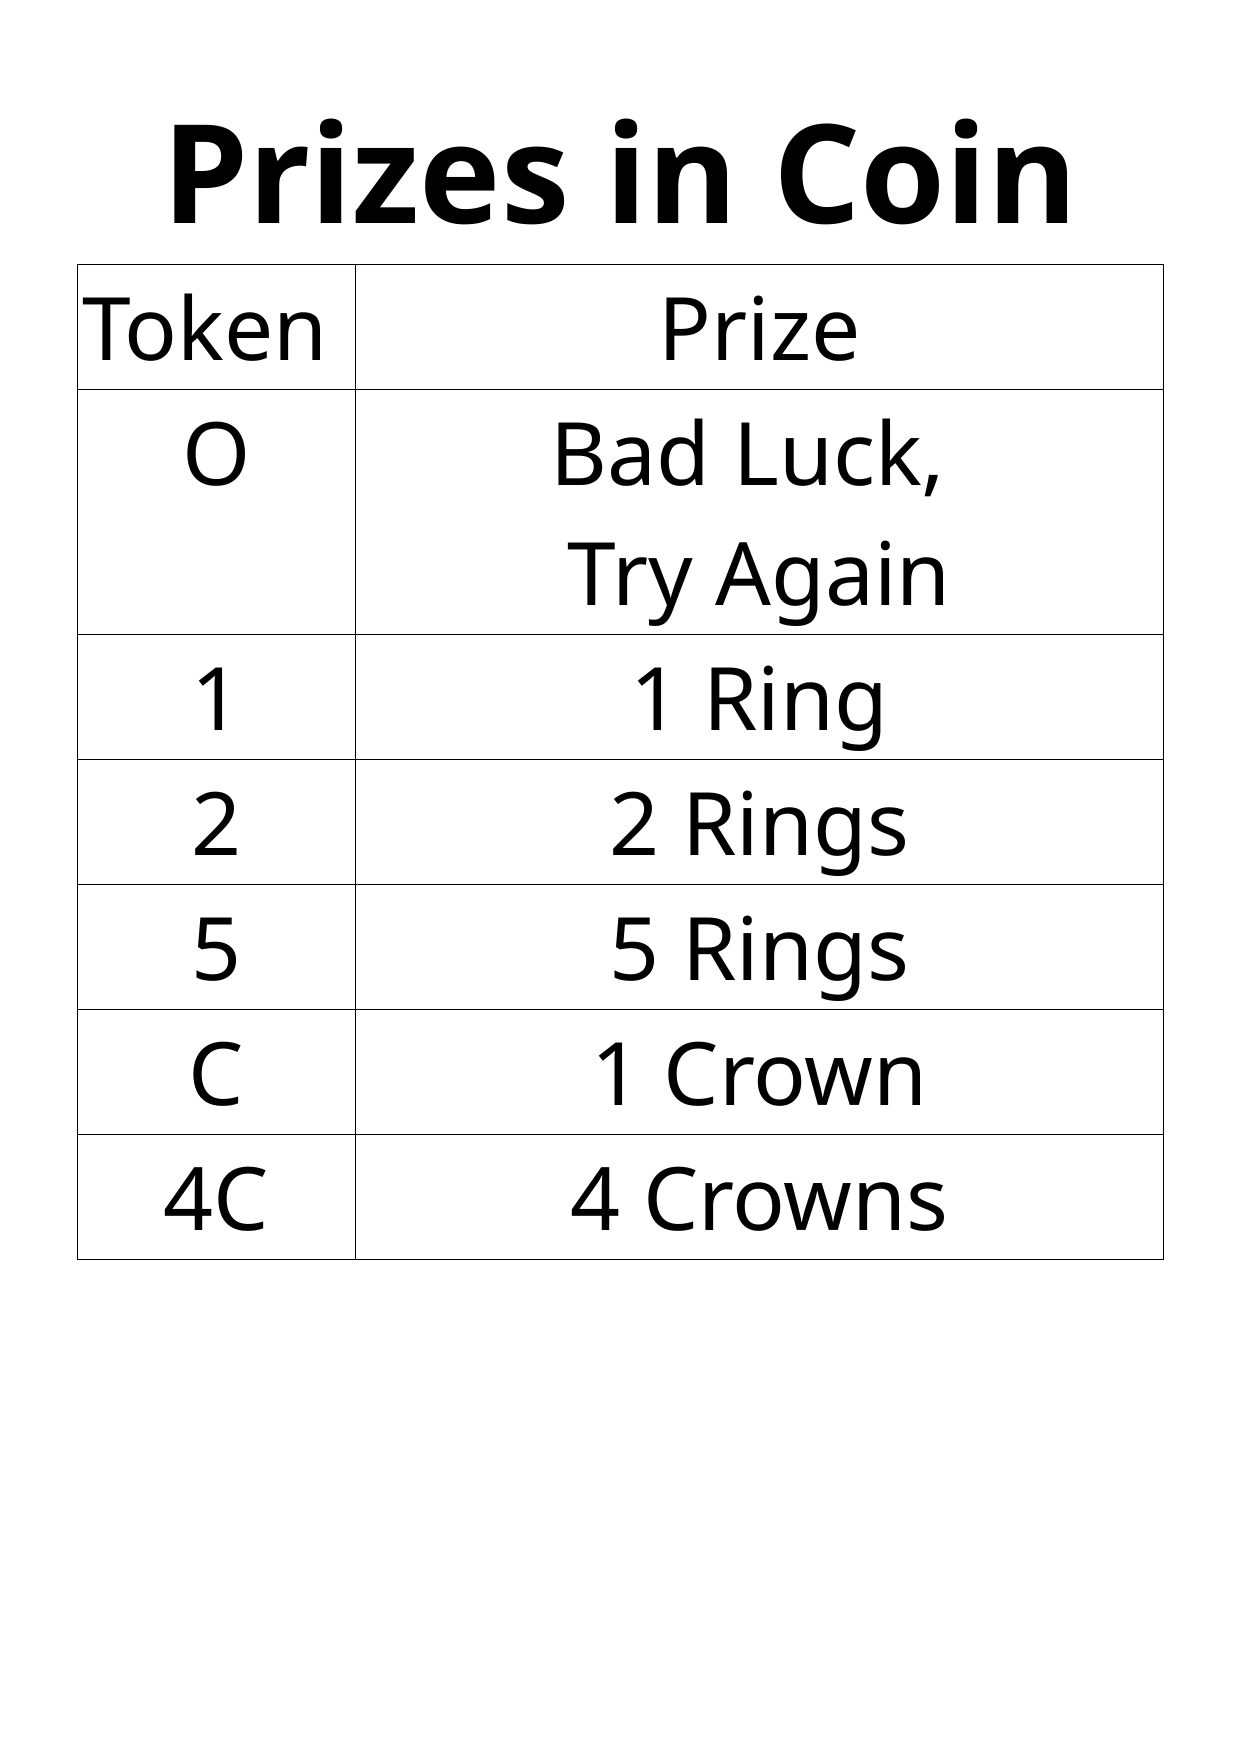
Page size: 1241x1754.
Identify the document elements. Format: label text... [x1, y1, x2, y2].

table_cell O [78, 390, 355, 633]
table_cell Token [78, 265, 355, 389]
table_cell 5 [78, 885, 355, 1009]
table_header Prizes in Coin [77, 77, 1163, 264]
table_cell 1 Crown [356, 1010, 1163, 1134]
table_cell 4 Crowns [356, 1135, 1163, 1259]
table_cell 4C [78, 1135, 355, 1259]
table_cell 1 Ring [356, 635, 1163, 758]
table_cell Prize [356, 265, 1163, 389]
table_cell 2 [78, 760, 355, 884]
table_cell 5 Rings [356, 885, 1163, 1009]
table_cell 1 [78, 635, 355, 758]
table_cell Bad Luck, Try Again [356, 390, 1163, 633]
table_cell 2 Rings [356, 760, 1163, 884]
table_cell C [78, 1010, 355, 1134]
